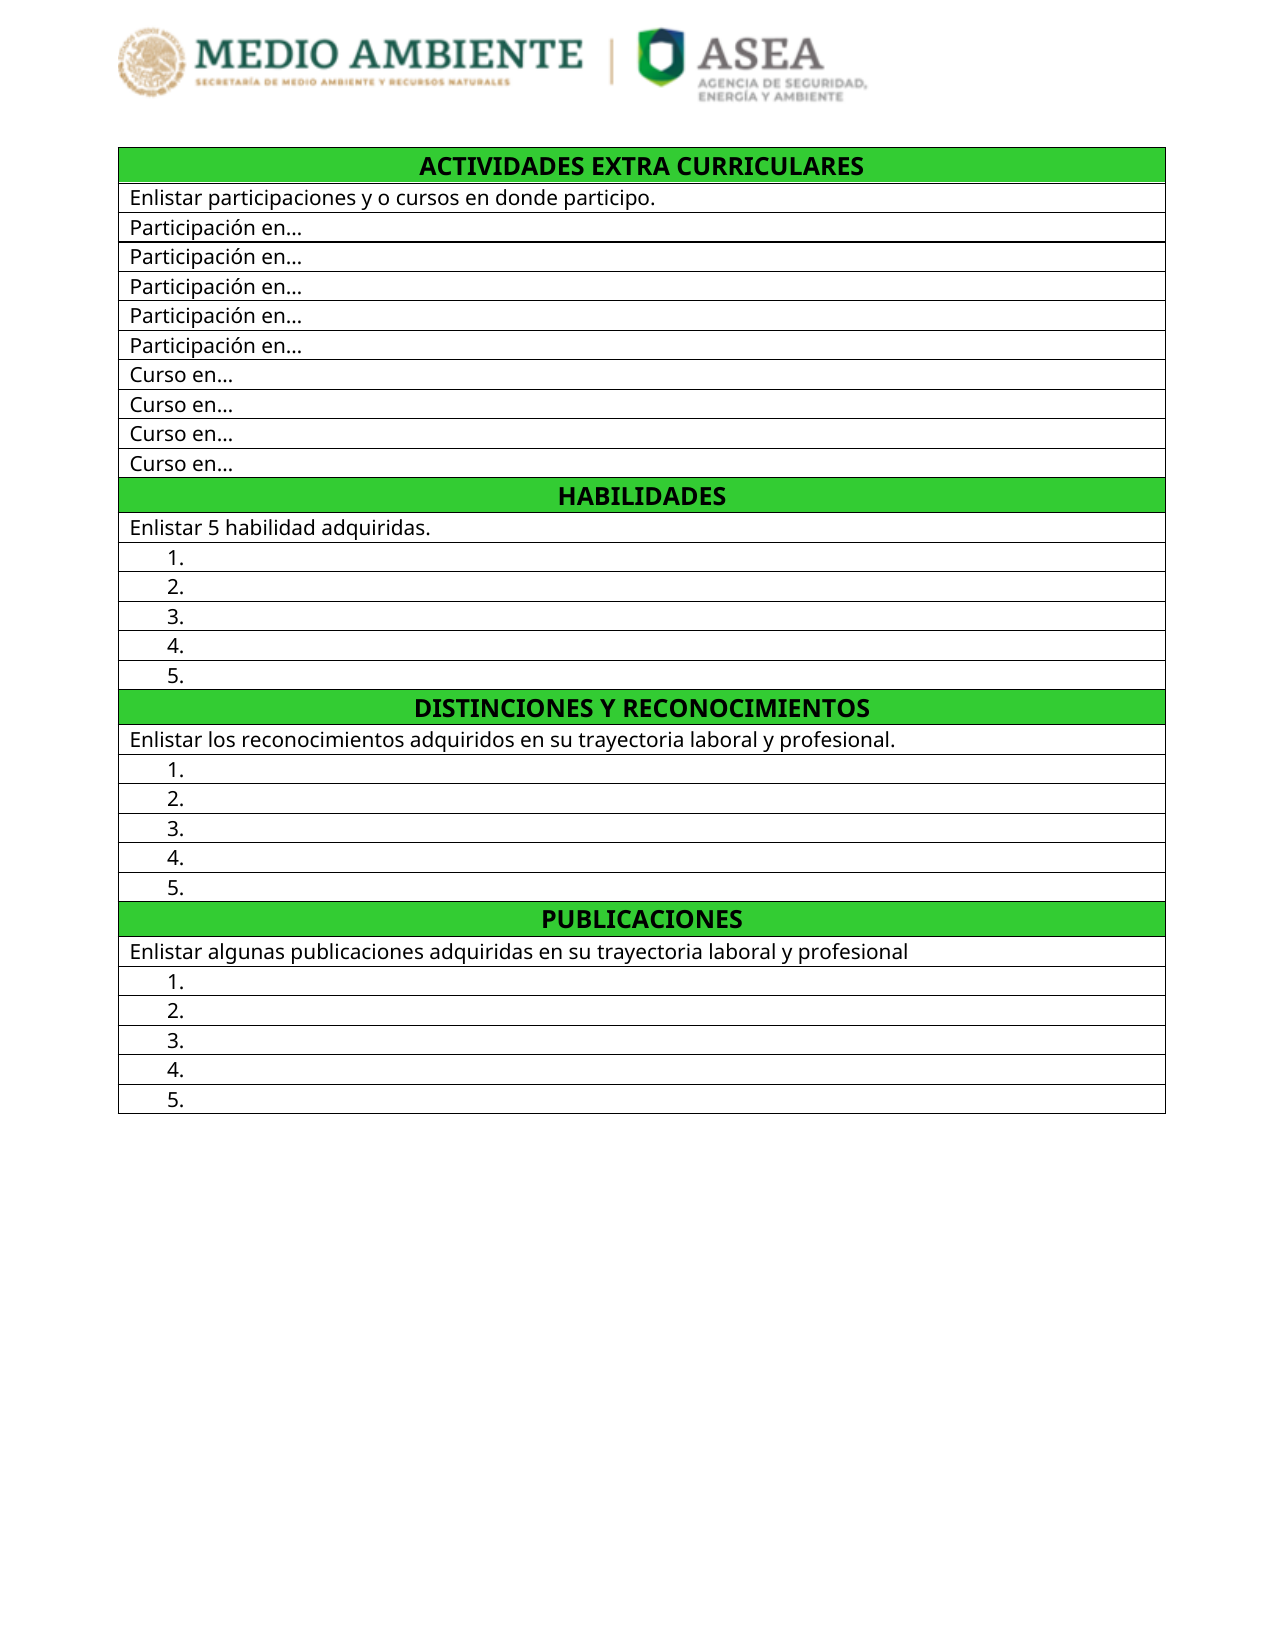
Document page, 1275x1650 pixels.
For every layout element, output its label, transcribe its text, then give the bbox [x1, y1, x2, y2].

table_cell [119, 631, 1165, 660]
table_cell Enlistar los reconocimientos adquiridos en su trayectoria laboral y profesional. [119, 725, 1165, 754]
table_cell Curso en… [119, 390, 1165, 418]
table_cell Enlistar 5 habilidad adquiridas. [119, 513, 1165, 542]
table_cell Enlistar algunas publicaciones adquiridas en su trayectoria laboral y profesional [119, 937, 1165, 966]
table_cell [119, 1055, 1165, 1084]
table_cell [119, 1085, 1165, 1113]
table_cell [119, 814, 1165, 842]
table_cell [119, 967, 1165, 995]
table_cell [119, 755, 1165, 783]
table_cell [119, 843, 1165, 872]
table_cell Participación en… [119, 301, 1165, 330]
table_cell DISTINCIONES Y RECONOCIMIENTOS [119, 690, 1165, 724]
table_cell [119, 543, 1165, 571]
table_cell [119, 661, 1165, 689]
table_cell ACTIVIDADES EXTRA CURRICULARES [119, 148, 1165, 182]
table_cell HABILIDADES [119, 478, 1165, 512]
table_cell [119, 996, 1165, 1025]
table_cell Curso en… [119, 449, 1165, 477]
table_cell PUBLICACIONES [119, 902, 1165, 936]
table_cell [119, 1026, 1165, 1054]
table_cell Participación en… [119, 213, 1165, 241]
table_cell [119, 572, 1165, 601]
table_cell Curso en… [119, 360, 1165, 389]
table_cell [119, 873, 1165, 901]
table_cell [119, 602, 1165, 630]
table_cell Participación en… [119, 331, 1165, 359]
table_cell Participación en… [119, 243, 1165, 271]
table_cell Enlistar participaciones y o cursos en donde participo. [119, 184, 1165, 212]
table_cell Curso en… [119, 419, 1165, 448]
table_cell [119, 784, 1165, 813]
table_cell Participación en… [119, 272, 1165, 300]
